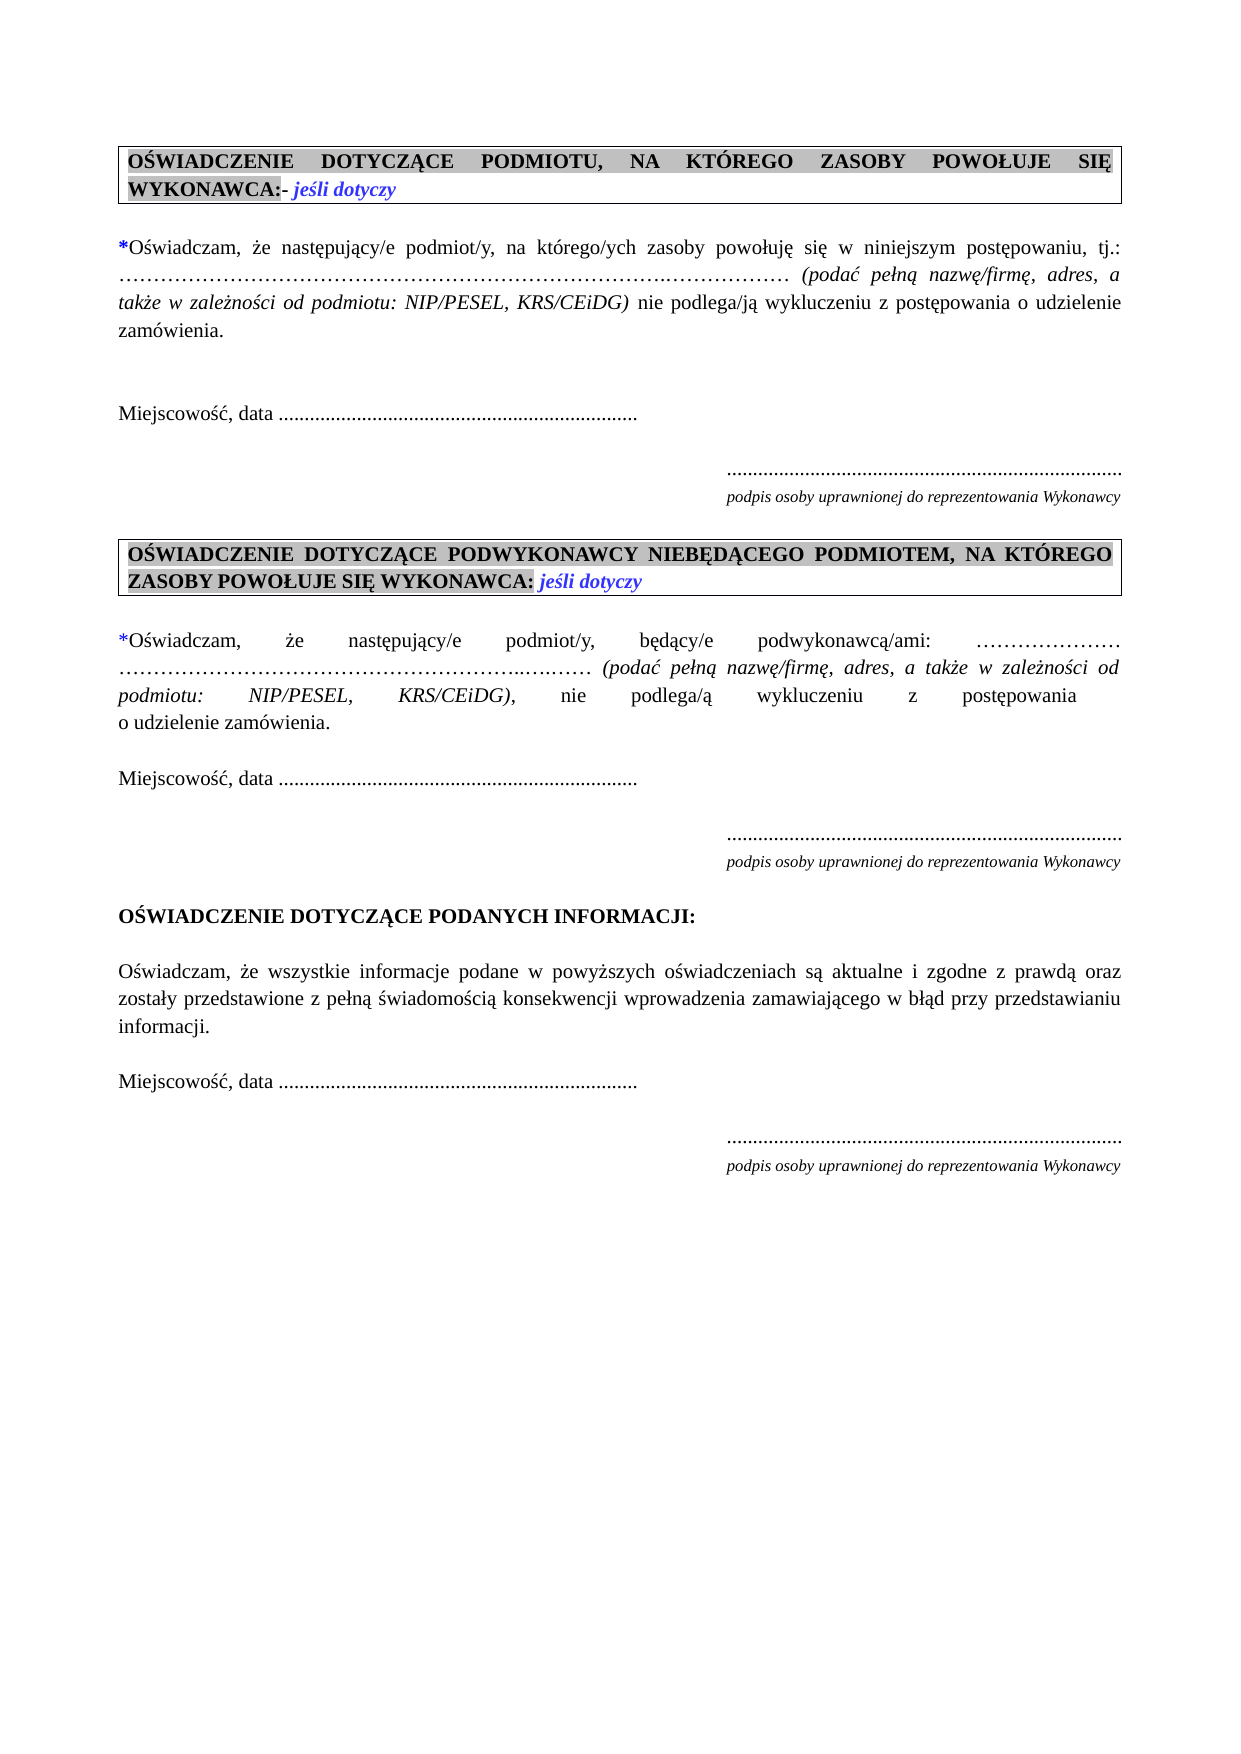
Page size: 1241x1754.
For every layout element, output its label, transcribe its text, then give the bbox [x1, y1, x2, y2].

text podpis osoby uprawnionej do reprezentowania Wykonawcy [118, 483, 1122, 507]
text Miejscowość, data ..................................................................... [118, 400, 1122, 424]
text OŚWIADCZENIE DOTYCZĄCE PODMIOTU, NA KTÓREGO ZASOBY POWOŁUJE SIĘ WYKONAWCA:- jeśli dotyczy [119, 147, 1121, 203]
text OŚWIADCZENIE DOTYCZĄCE PODANYCH INFORMACJI: [118, 903, 1122, 928]
text ............................................................................ [118, 456, 1122, 480]
text *Oświadczam, że następujący/e podmiot/y, na którego/ych zasoby powołuję się w niniejszym postępowaniu, tj.: …………………………………………………………………….……………… (podać pełną nazwę/firmę, adres, a także w zależności od podmiotu: NIP/PESEL, KRS/CEiDG) nie podlega/ją wykluczeniu z postępowania o udzielenie zamówienia. [118, 235, 1122, 342]
text ............................................................................ [118, 1124, 1122, 1148]
text Oświadczam, że wszystkie informacje podane w powyższych oświadczeniach są aktualne i zgodne z prawdą oraz zostały przedstawione z pełną świadomością konsekwencji wprowadzenia zamawiającego w błąd przy przedstawianiu informacji. [118, 959, 1122, 1038]
text Miejscowość, data ..................................................................... [118, 1069, 1122, 1093]
text OŚWIADCZENIE DOTYCZĄCE PODWYKONAWCY NIEBĘDĄCEGO PODMIOTEM, NA KTÓREGO ZASOBY POWOŁUJE SIĘ WYKONAWCA: jeśli dotyczy [119, 540, 1121, 595]
text *Oświadczam, że następujący/e podmiot/y, będący/e podwykonawcą/ami: ………………… …………………………………………………..….…… (podać pełną nazwę/firmę, adres, a także w zależności od podmiotu: NIP/PESEL, KRS/CEiDG), nie podlega/ą wykluczeniu z postępowania o udzielenie zamówienia. [118, 627, 1122, 734]
text podpis osoby uprawnionej do reprezentowania Wykonawcy [118, 1152, 1122, 1176]
text podpis osoby uprawnionej do reprezentowania Wykonawcy [118, 848, 1122, 872]
text Miejscowość, data ..................................................................... [118, 766, 1122, 789]
text ............................................................................ [118, 821, 1122, 845]
